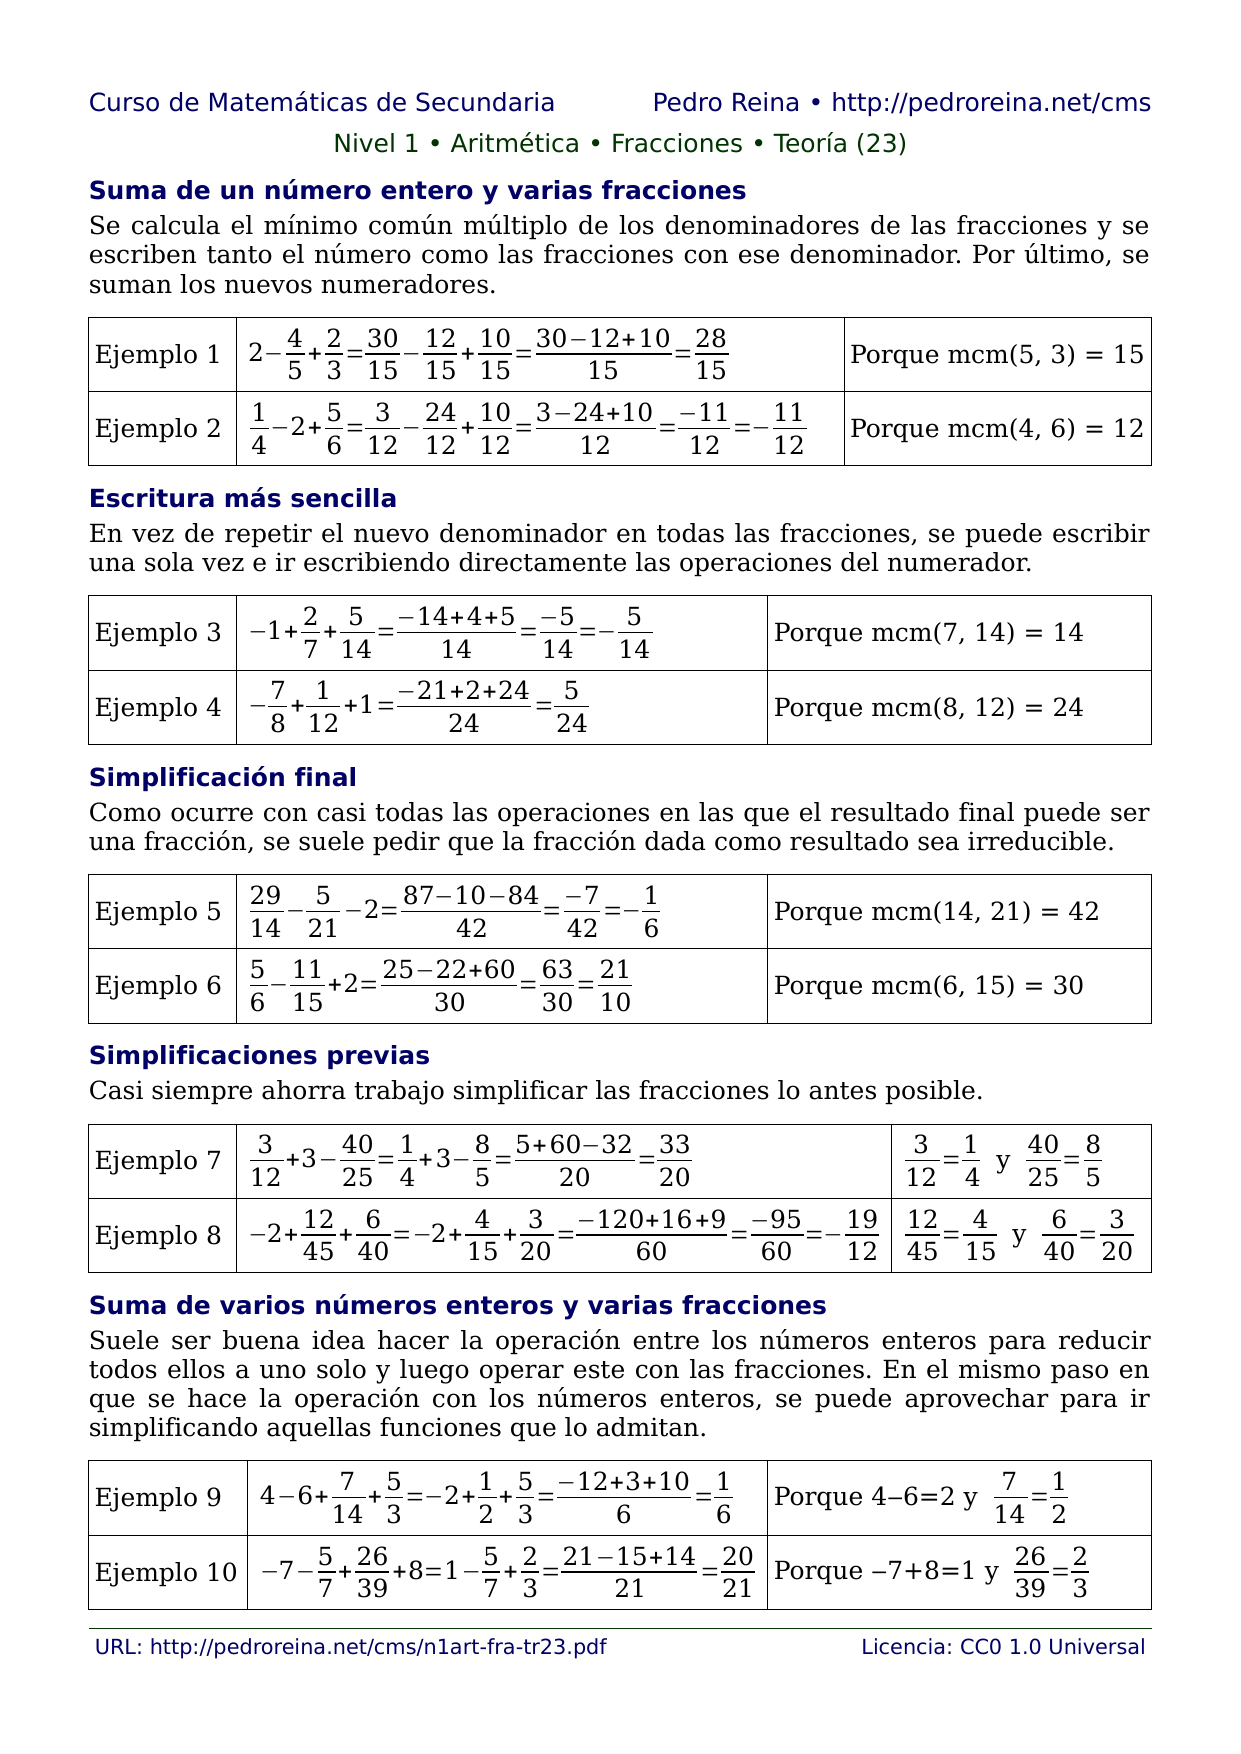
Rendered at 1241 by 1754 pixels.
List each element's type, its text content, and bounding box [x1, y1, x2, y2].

table_header [237, 1125, 891, 1198]
table_cell Ejemplo 8 [89, 1199, 236, 1272]
table_cell Porque mcm(6, 15) = 30 [768, 949, 1151, 1023]
table_header Ejemplo 1 [89, 318, 236, 391]
table_header Porque 4‒6=2 y [768, 1461, 1151, 1535]
table_cell Ejemplo 10 [89, 1536, 247, 1609]
table_cell Porque mcm(4, 6) = 12 [845, 392, 1151, 465]
table_header y [892, 1125, 1151, 1198]
table_cell [237, 392, 844, 465]
text Nivel 1 • Aritmética • Fracciones • Teoría (23) [88, 129, 1152, 159]
text En vez de repetir el nuevo denominador en todas las fracciones, se puede escribir una sola vez e ir escribiendo directamente las operaciones del numerador. [88, 519, 1152, 578]
table_header Porque mcm(14, 21) = 42 [768, 875, 1151, 948]
text Suma de varios números enteros y varias fracciones [88, 1291, 1152, 1320]
table_cell Porque ‒7+8=1 y [768, 1536, 1151, 1609]
table_header [237, 318, 844, 391]
table_cell Porque mcm(8, 12) = 24 [768, 671, 1151, 744]
text Como ocurre con casi todas las operaciones en las que el resultado final puede ser una fracción, se suele pedir que la fracción dada como resultado sea irreducible. [88, 798, 1152, 856]
table_header Porque mcm(5, 3) = 15 [845, 318, 1151, 391]
text Curso de Matemáticas de Secundaria Pedro Reina • http://pedroreina.net/cms [88, 88, 1152, 118]
table_header Ejemplo 5 [89, 875, 236, 948]
table_cell Ejemplo 6 [89, 949, 236, 1023]
table_header Ejemplo 3 [89, 596, 236, 670]
text Escritura más sencilla [88, 484, 1152, 513]
table_header Ejemplo 7 [89, 1125, 236, 1198]
text Suele ser buena idea hacer la operación entre los números enteros para reducir todos ellos a uno solo y luego operar este con las fracciones. En el mismo paso en que se hace la operación con los números enteros, se puede aprovechar para ir simplificando aquellas funciones que lo admitan. [88, 1326, 1152, 1443]
table_cell [237, 671, 767, 744]
text Simplificación final [88, 763, 1152, 792]
table_header [248, 1461, 767, 1535]
table_cell y [892, 1199, 1151, 1272]
table_cell Ejemplo 2 [89, 392, 236, 465]
table_header [237, 596, 767, 670]
table_cell [237, 949, 767, 1023]
table_cell [237, 1199, 891, 1272]
table_header [237, 875, 767, 948]
text Suma de un número entero y varias fracciones [88, 176, 1152, 206]
table_header Ejemplo 9 [89, 1461, 247, 1535]
table_header Porque mcm(7, 14) = 14 [768, 596, 1151, 670]
table_cell [248, 1536, 767, 1609]
text Simplificaciones previas [88, 1041, 1152, 1071]
text Casi siempre ahorra trabajo simplificar las fracciones lo antes posible. [88, 1077, 1152, 1106]
table_cell Ejemplo 4 [89, 671, 236, 744]
text Se calcula el mínimo común múltiplo de los denominadores de las fracciones y se escriben tanto el número como las fracciones con ese denominador. Por último, se suman los nuevos numeradores. [88, 211, 1152, 299]
